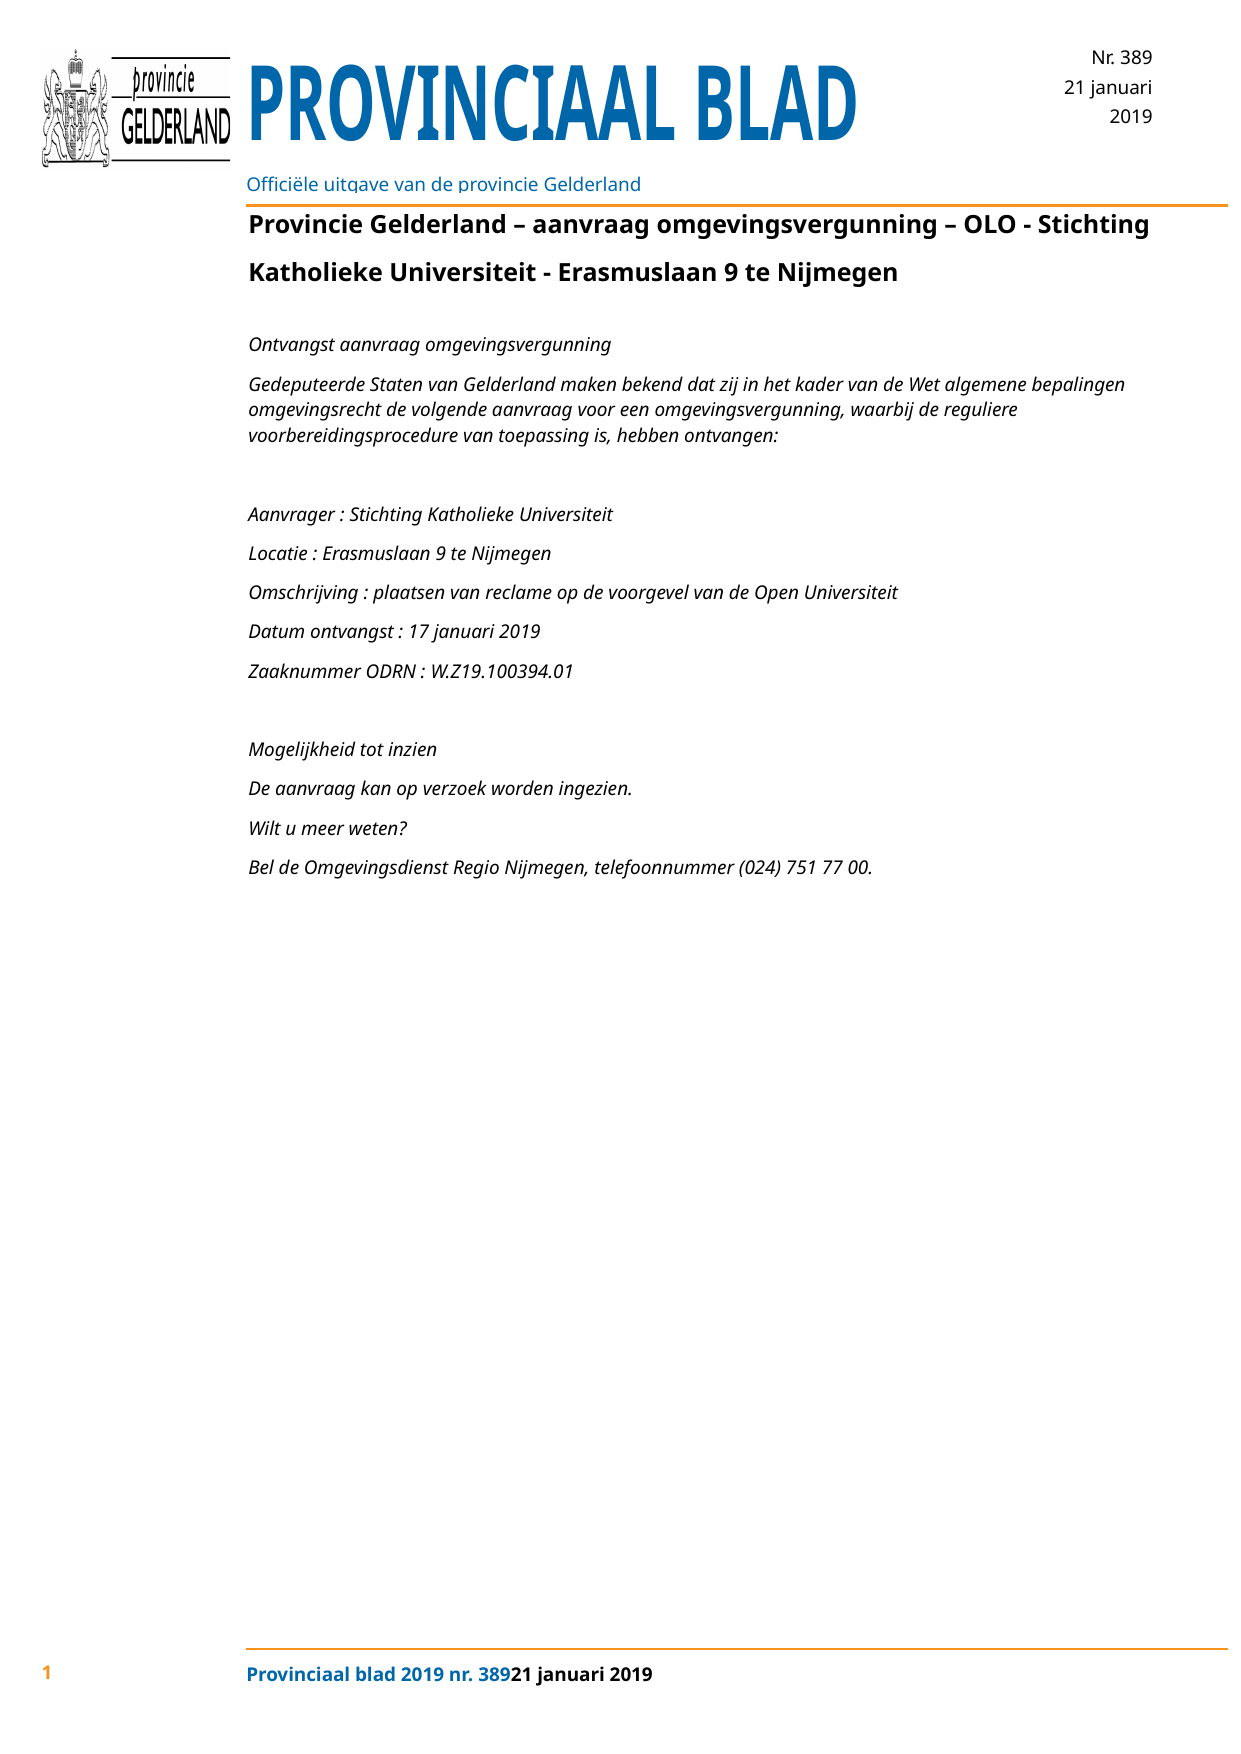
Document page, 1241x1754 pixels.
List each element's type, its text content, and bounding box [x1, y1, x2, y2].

text Gedeputeerde Staten van Gelderland maken bekend dat zij in het kader van de Wet algemene bepalingen omgevingsrecht de volgende aanvraag voor een omgevingsvergunning, waarbij de reguliere voorbereidingsprocedure van toepassing is, hebben ontvangen: [248, 371, 1152, 448]
text Omschrijving : plaatsen van reclame op de voorgevel van de Open Universiteit [248, 579, 1152, 605]
text Ontvangst aanvraag omgevingsvergunning [248, 331, 1152, 357]
text Wilt u meer weten? [248, 815, 1152, 841]
text Mogelijkheid tot inzien [248, 736, 1152, 762]
text Aanvrager : Stichting Katholieke Universiteit [248, 501, 1152, 526]
text Zaaknummer ODRN : W.Z19.100394.01 [248, 658, 1152, 683]
text De aanvraag kan op verzoek worden ingezien. [248, 776, 1152, 801]
text Datum ontvangst : 17 januari 2019 [248, 618, 1152, 644]
text Provincie Gelderland – aanvraag omgevingsvergunning – OLO - Stichting Katholieke Universiteit - Erasmuslaan 9 te Nijmegen [248, 207, 1152, 288]
text Bel de Omgevingsdienst Regio Nijmegen, telefoonnummer (024) 751 77 00. [248, 854, 1152, 880]
picture [41, 47, 231, 172]
text Locatie : Erasmuslaan 9 te Nijmegen [248, 540, 1152, 566]
